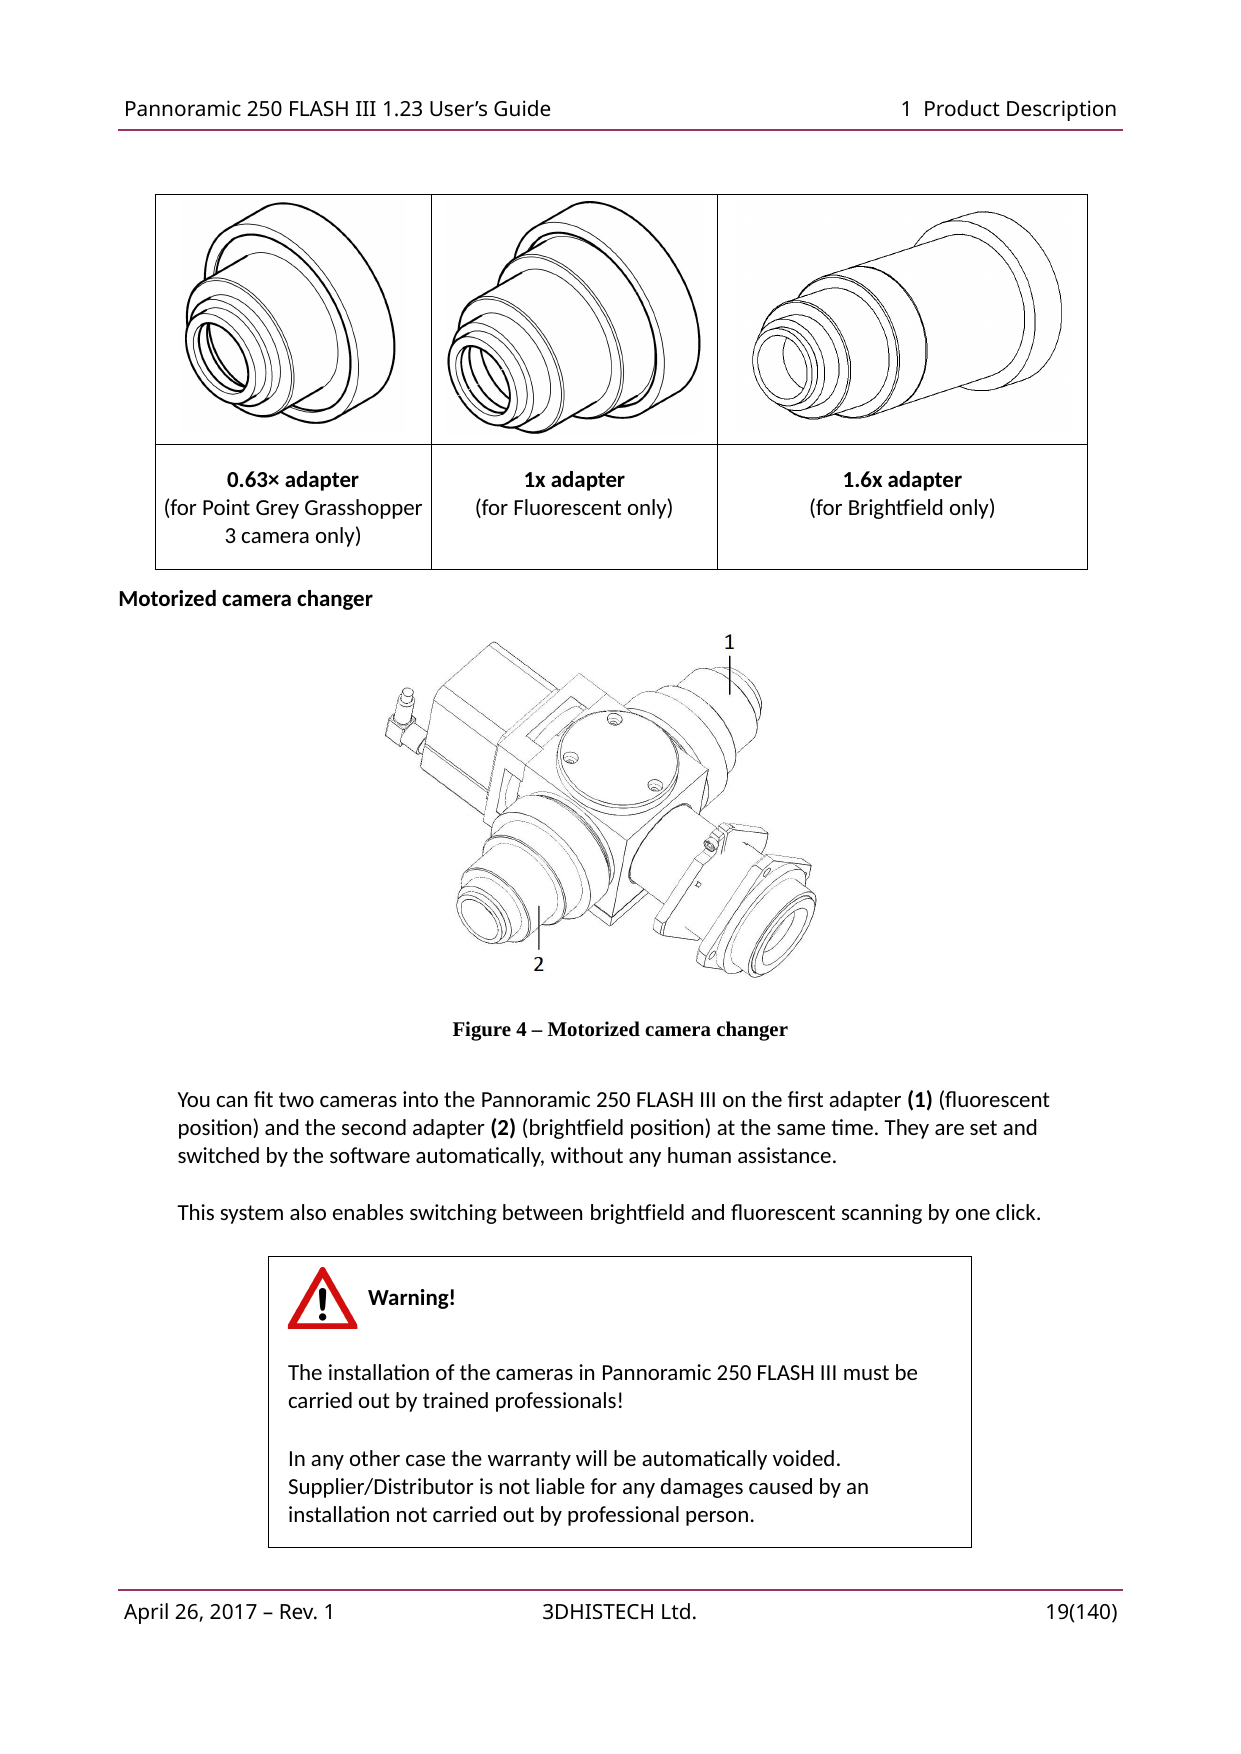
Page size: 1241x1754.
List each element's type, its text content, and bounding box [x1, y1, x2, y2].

table_cell 0.63× adapter (for Point Grey Grasshopper 3 camera only) [156, 445, 431, 569]
text The installation of the cameras in Pannoramic 250 FLASH III must be carried out by trained professionals! [269, 1347, 971, 1414]
text You can fit two cameras into the Pannoramic 250 FLASH III on the first adapter (1) (fluorescent position) and the second adapter (2) (brightfield position) at the same time. They are set and switched by the software automatically, without any human assistance. [177, 1085, 1122, 1169]
text This system also enables switching between brightfield and fluorescent scanning by one click. [177, 1198, 1122, 1226]
text Figure 4 – Motorized camera changer [118, 1017, 1122, 1041]
text In any other case the warranty will be automatically voided. Supplier/Distributor is not liable for any damages caused by an installation not carried out by professional person. [269, 1433, 971, 1547]
text Motorized camera changer [118, 584, 1122, 612]
table_header [718, 195, 1087, 444]
table_header [432, 195, 717, 444]
table_cell 1.6x adapter (for Brightfield only) [718, 445, 1087, 569]
picture [180, 200, 406, 431]
picture [376, 627, 864, 989]
picture [445, 200, 703, 435]
text Warning! [269, 1257, 971, 1329]
picture [730, 200, 1075, 432]
table_cell 1x adapter (for Fluorescent only) [432, 445, 717, 569]
table_header [156, 195, 431, 444]
